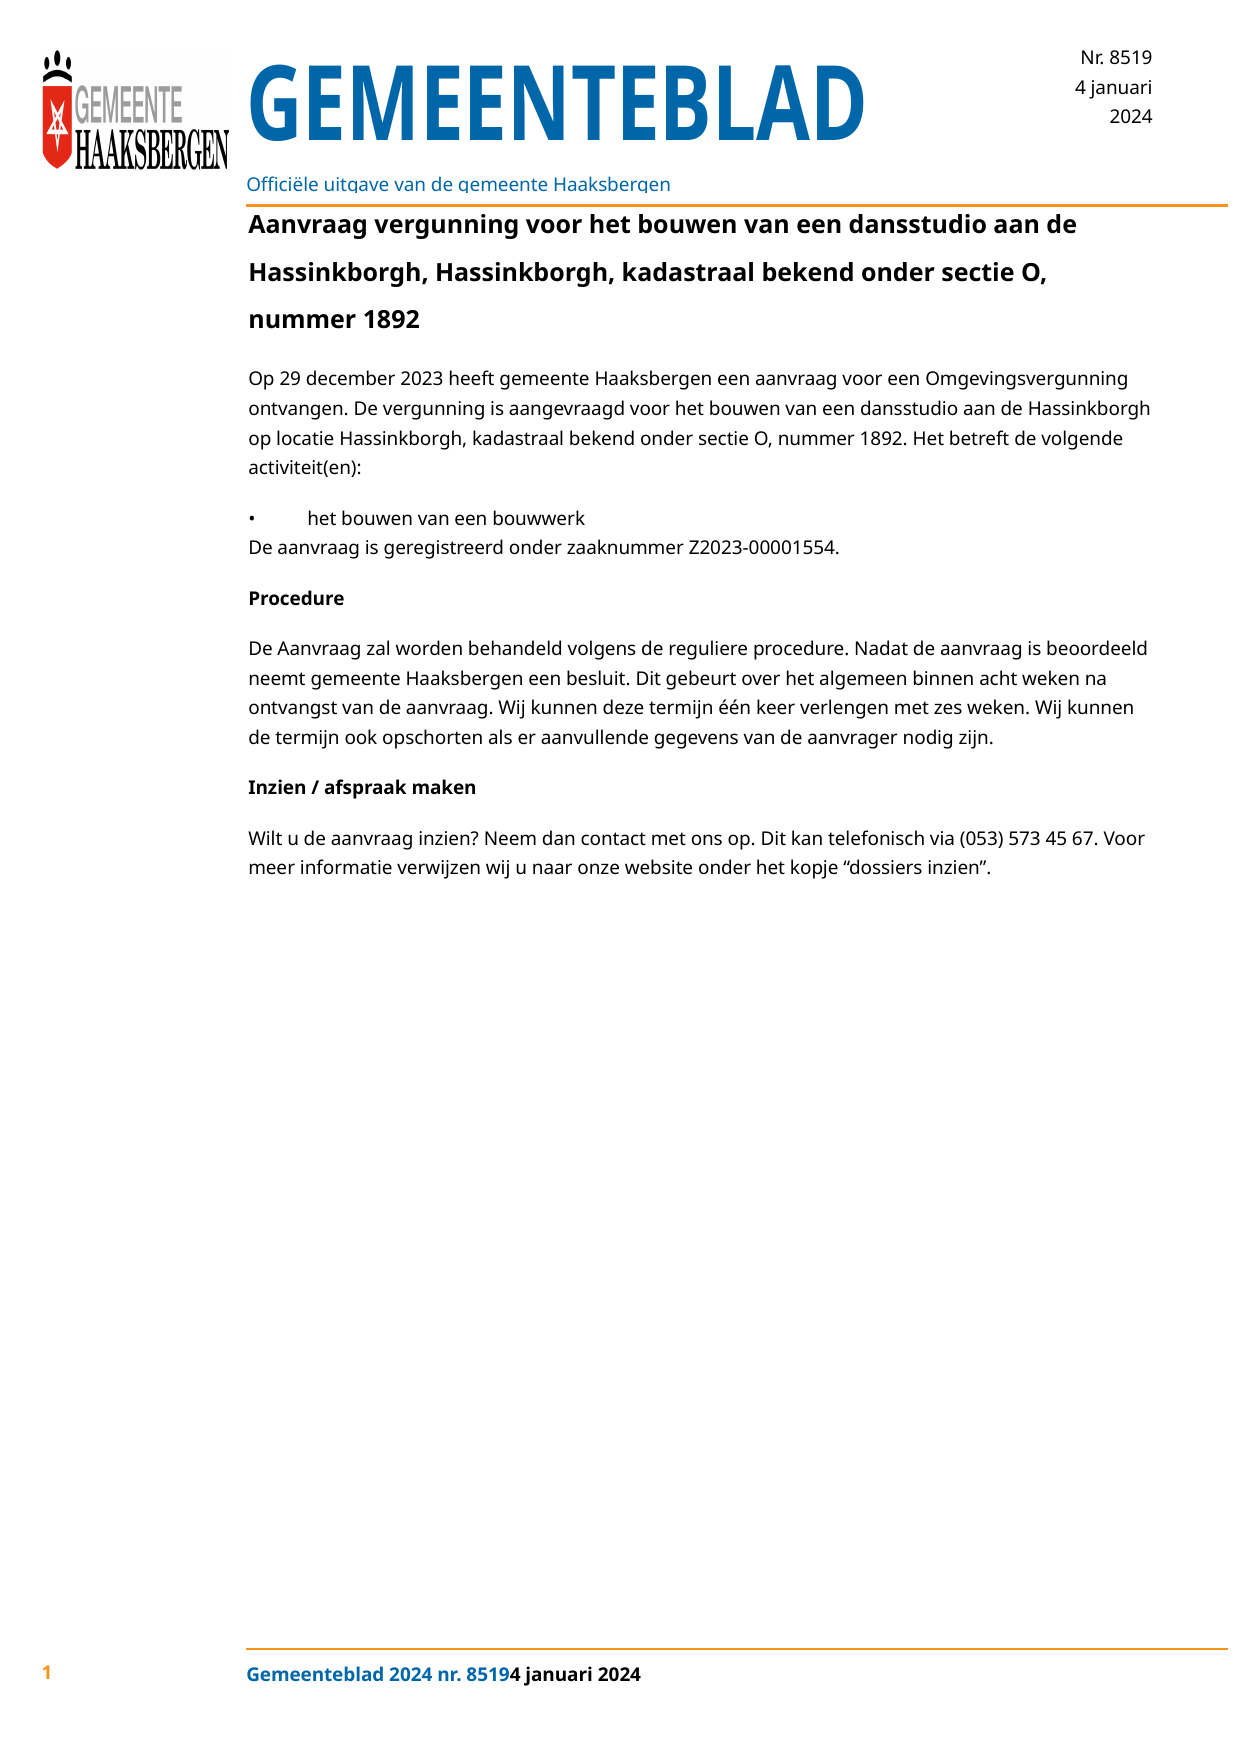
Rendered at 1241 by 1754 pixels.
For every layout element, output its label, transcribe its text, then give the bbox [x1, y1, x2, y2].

text Wilt u de aanvraag inzien? Neem dan contact met ons op. Dit kan telefonisch via (053) 573 45 67. Voor meer informatie verwijzen wij u naar onze website onder het kopje “dossiers inzien”. [248, 825, 1152, 880]
text Procedure [248, 585, 1152, 610]
list het bouwen van een bouwwerk [248, 505, 1152, 530]
text Op 29 december 2023 heeft gemeente Haaksbergen een aanvraag voor een Omgevingsvergunning ontvangen. De vergunning is aangevraagd voor het bouwen van een dansstudio aan de Hassinkborgh op locatie Hassinkborgh, kadastraal bekend onder sectie O, nummer 1892. Het betreft de volgende activiteit(en): [248, 366, 1152, 480]
text Aanvraag vergunning voor het bouwen van een dansstudio aan de Hassinkborgh, Hassinkborgh, kadastraal bekend onder sectie O, nummer 1892 [248, 207, 1152, 336]
picture [41, 47, 231, 172]
text Inzien / afspraak maken [248, 774, 1152, 800]
text De Aanvraag zal worden behandeld volgens de reguliere procedure. Nadat de aanvraag is beoordeeld neemt gemeente Haaksbergen een besluit. Dit gebeurt over het algemeen binnen acht weken na ontvangst van de aanvraag. Wij kunnen deze termijn één keer verlengen met zes weken. Wij kunnen de termijn ook opschorten als er aanvullende gegevens van de aanvrager nodig zijn. [248, 635, 1152, 749]
text De aanvraag is geregistreerd onder zaaknummer Z2023-00001554. [248, 534, 1152, 560]
